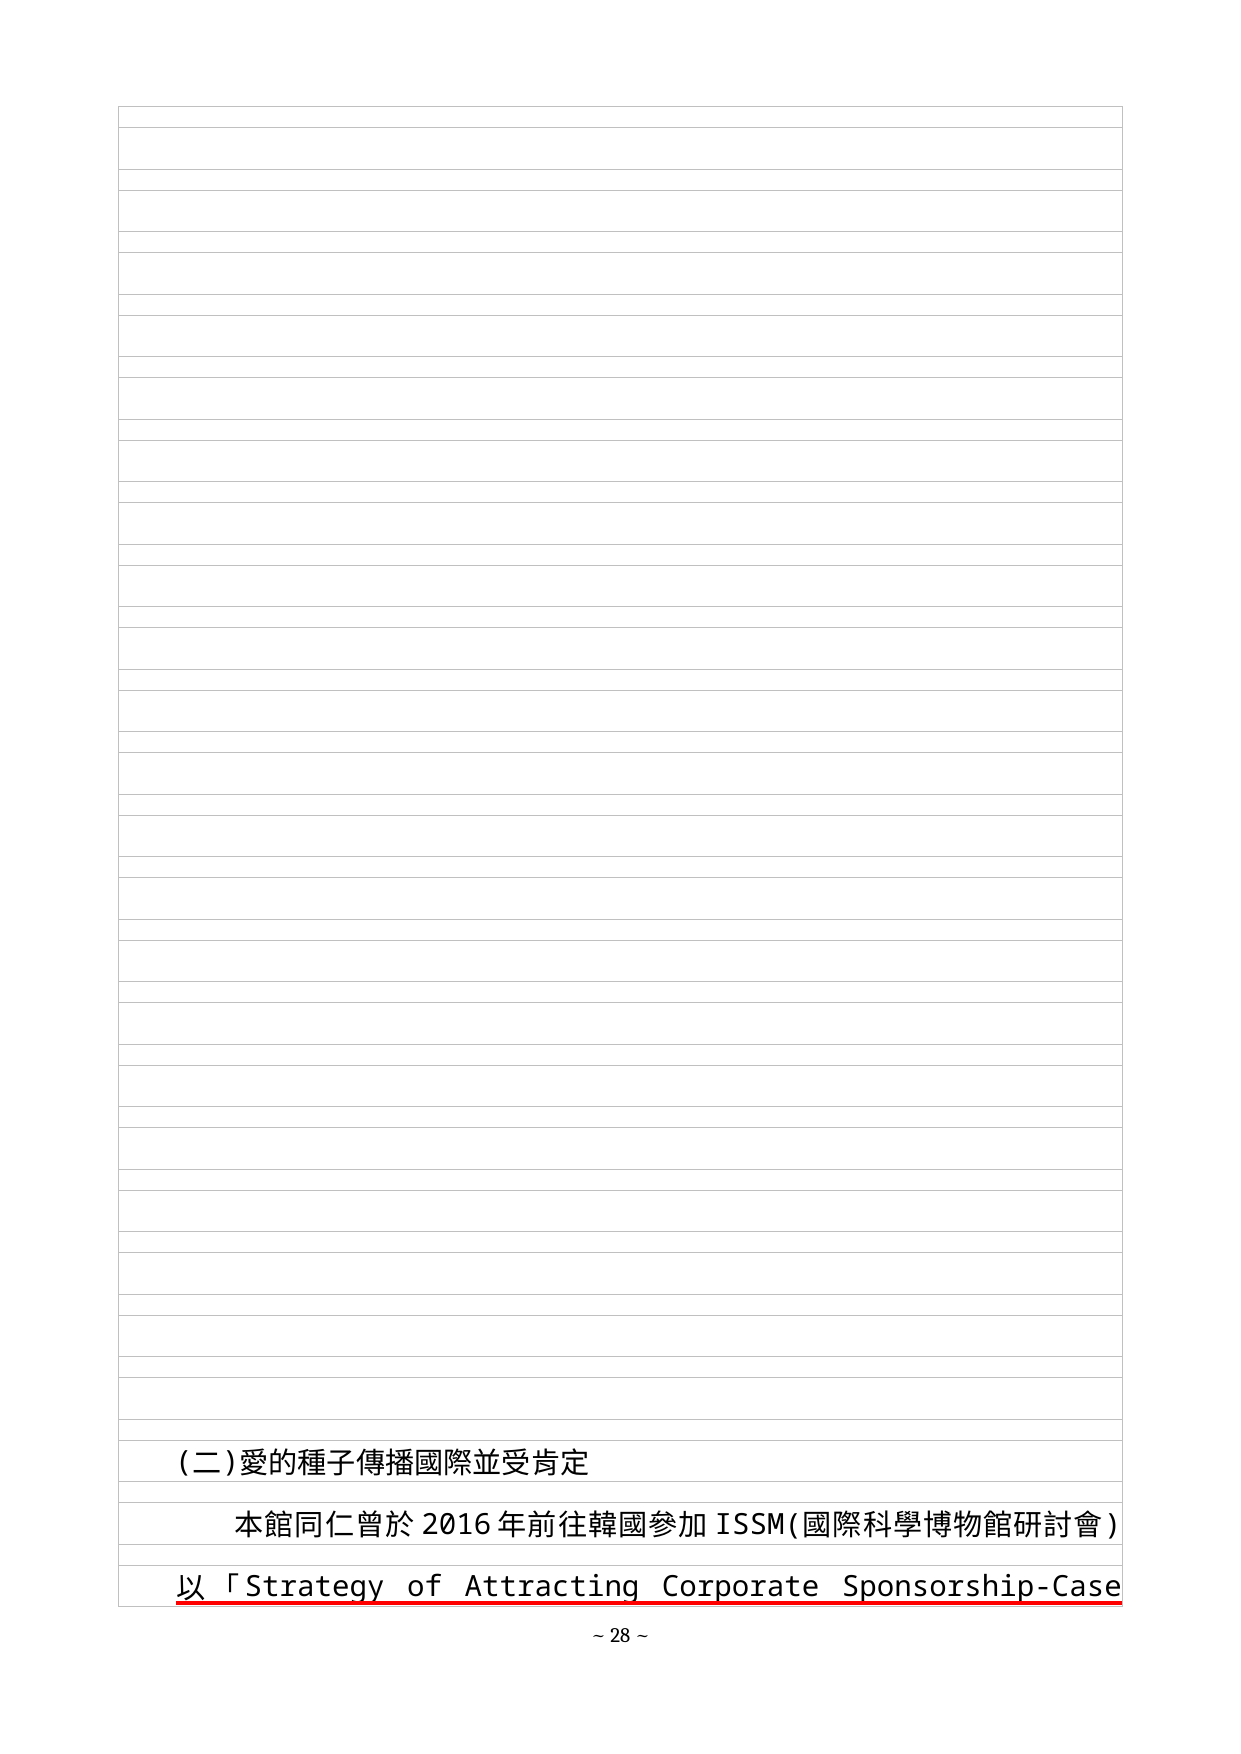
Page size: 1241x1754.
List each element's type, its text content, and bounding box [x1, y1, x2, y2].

table_cell [339, 316, 447, 356]
table_cell [339, 191, 447, 231]
table_cell [448, 816, 557, 856]
table_cell [229, 1295, 337, 1315]
table_cell [339, 358, 447, 377]
table_cell [339, 1170, 447, 1190]
table_cell [339, 1108, 447, 1127]
table_cell [448, 503, 557, 544]
table_cell [339, 1191, 447, 1231]
table_cell [229, 170, 337, 190]
table_cell [448, 191, 557, 231]
table_cell [339, 441, 447, 481]
table_cell [448, 1066, 557, 1106]
table_cell [229, 941, 337, 981]
table_cell [119, 733, 227, 752]
table_cell [448, 878, 557, 919]
table_cell [229, 128, 337, 169]
table_cell [229, 920, 337, 940]
table_cell [448, 1316, 557, 1356]
table_cell [229, 295, 337, 315]
table_cell [339, 483, 447, 502]
table_cell [119, 108, 227, 127]
table_cell [229, 108, 337, 127]
table_cell [229, 483, 337, 502]
table_cell [448, 1191, 557, 1231]
table_cell [229, 1170, 337, 1190]
table_cell [339, 1253, 447, 1294]
table_cell [448, 983, 557, 1002]
table_cell [448, 170, 557, 190]
table_cell [448, 316, 557, 356]
table_cell [448, 1003, 557, 1044]
table_cell [119, 858, 227, 877]
table_cell [448, 545, 557, 565]
table_cell [448, 628, 557, 669]
table_cell [229, 316, 337, 356]
table_cell [229, 503, 337, 544]
table_cell [339, 816, 447, 856]
table_cell [339, 858, 447, 877]
table_cell [448, 253, 557, 294]
table_cell [229, 733, 337, 752]
table_cell [448, 691, 557, 731]
table_cell [229, 691, 337, 731]
table_cell [119, 191, 227, 231]
table_cell [119, 503, 227, 544]
table_cell [448, 358, 557, 377]
table_cell [448, 441, 557, 481]
table_cell [119, 1253, 227, 1294]
table_cell [229, 1045, 337, 1065]
table_cell [229, 566, 337, 606]
table_cell [339, 878, 447, 919]
table_cell [119, 983, 227, 1002]
table_cell [229, 608, 337, 627]
table_cell [119, 1191, 227, 1231]
table_cell [339, 628, 447, 669]
table_cell [119, 608, 227, 627]
table_cell [229, 795, 337, 815]
table_cell [229, 420, 337, 440]
table_cell [448, 378, 557, 419]
table_cell [119, 545, 227, 565]
table_cell [229, 1316, 337, 1356]
table_cell [119, 233, 227, 252]
table_cell [448, 128, 557, 169]
table_cell [119, 420, 227, 440]
table_cell [119, 878, 227, 919]
table_cell [119, 941, 227, 981]
table_cell [119, 753, 227, 794]
table_cell [339, 1233, 447, 1252]
table_cell [339, 753, 447, 794]
text 本館同仁曾於2016年前往韓國參加ISSM(國際科學博物館研討會)，以「Strategy of Attracting Corporate Sponsorship-Case Study of National Science and Technology Museum in Taiwan」(探討企業合作贊助策略-以國立科學工藝博物館為例)為題發表論文，獲得最佳論文發表獎；2019年亦以NSTM Lighting Spread Love Project (科工館點燈傳愛)專案為題，參加由「科學技術中心協會」舉辦之2019羅伊謝佛卓越獎之克服逆境獎項，積極於國際上分享本館社會關懷作為，亦受國際肯定。 [176, 1503, 1122, 1544]
table_cell [448, 1128, 557, 1169]
table_cell [229, 628, 337, 669]
table_cell [448, 753, 557, 794]
table_cell [448, 1170, 557, 1190]
table_cell [448, 108, 557, 127]
table_cell [229, 253, 337, 294]
table_cell [339, 566, 447, 606]
table_cell [229, 983, 337, 1002]
table_cell [339, 233, 447, 252]
table_cell [448, 1045, 557, 1065]
table_cell [119, 1295, 227, 1315]
table_cell [339, 378, 447, 419]
table_cell [339, 1316, 447, 1356]
table_cell [119, 483, 227, 502]
table_cell [448, 1253, 557, 1294]
table_cell [119, 441, 227, 481]
table_cell [339, 295, 447, 315]
table_cell [119, 1170, 227, 1190]
table_cell [339, 920, 447, 940]
table_cell [229, 878, 337, 919]
table_cell [229, 1253, 337, 1294]
text 本館同仁曾於2016年前往韓國參加ISSM(國際科學博物館研討會)，以「Strategy of Attracting Corporate Sponsorship-Case Study of National Science and Technology Museum in Taiwan」(探討企業合作贊助策略-以國立科學工藝博物館為例)為題發表論文，獲得最佳論文發表獎；2019年亦以NSTM Lighting Spread Love Project (科工館點燈傳愛)專案為題，參加由「科學技術中心協會」舉辦之2019羅伊謝佛卓越獎之克服逆境獎項，積極於國際上分享本館社會關懷作為，亦受國際肯定。 [176, 1545, 1122, 1565]
table_cell [119, 1108, 227, 1127]
text (二)愛的種子傳播國際並受肯定 [175, 1441, 1122, 1481]
table_cell [339, 670, 447, 690]
table_cell [119, 628, 227, 669]
table_cell [229, 753, 337, 794]
table_cell [119, 1233, 227, 1252]
table_cell [229, 1191, 337, 1231]
table_cell [119, 1003, 227, 1044]
table_cell [448, 1233, 557, 1252]
table_cell [119, 316, 227, 356]
table_cell [339, 795, 447, 815]
table_cell [229, 233, 337, 252]
table_cell [119, 1128, 227, 1169]
table_cell [119, 566, 227, 606]
table_cell [229, 1066, 337, 1106]
table_cell [229, 358, 337, 377]
table_cell [448, 295, 557, 315]
table_cell [448, 1295, 557, 1315]
text 本館同仁曾於2016年前往韓國參加ISSM(國際科學博物館研討會)，以「Strategy of Attracting Corporate Sponsorship-Case Study of National Science and Technology Museum in Taiwan」(探討企業合作贊助策略-以國立科學工藝博物館為例)為題發表論文，獲得最佳論文發表獎；2019年亦以NSTM Lighting Spread Love Project (科工館點燈傳愛)專案為題，參加由「科學技術中心協會」舉辦之2019羅伊謝佛卓越獎之克服逆境獎項，積極於國際上分享本館社會關懷作為，亦受國際肯定。 [176, 1566, 1122, 1601]
table_cell [339, 545, 447, 565]
table_cell [339, 983, 447, 1002]
table_cell [448, 795, 557, 815]
table_cell [448, 858, 557, 877]
table_cell [229, 1108, 337, 1127]
table_cell [119, 691, 227, 731]
table_cell [229, 1128, 337, 1169]
table_cell [229, 191, 337, 231]
table_cell [339, 170, 447, 190]
table_cell [448, 941, 557, 981]
table_cell [229, 816, 337, 856]
table_cell [448, 1108, 557, 1127]
table_cell [448, 670, 557, 690]
table_cell [119, 1045, 227, 1065]
table_cell [339, 1295, 447, 1315]
table_cell [339, 1066, 447, 1106]
table_cell [448, 566, 557, 606]
table_cell [339, 420, 447, 440]
table_cell [448, 483, 557, 502]
table_cell [448, 420, 557, 440]
table_cell [119, 128, 227, 169]
table_cell [448, 920, 557, 940]
table_cell [119, 253, 227, 294]
table_cell [119, 816, 227, 856]
table_cell [119, 295, 227, 315]
text 本館同仁曾於2016年前往韓國參加ISSM(國際科學博物館研討會)，以「Strategy of Attracting Corporate Sponsorship-Case Study of National Science and Technology Museum in Taiwan」(探討企業合作贊助策略-以國立科學工藝博物館為例)為題發表論文，獲得最佳論文發表獎；2019年亦以NSTM Lighting Spread Love Project (科工館點燈傳愛)專案為題，參加由「科學技術中心協會」舉辦之2019羅伊謝佛卓越獎之克服逆境獎項，積極於國際上分享本館社會關懷作為，亦受國際肯定。 [176, 1482, 1122, 1502]
table_cell [339, 941, 447, 981]
table_cell [448, 733, 557, 752]
table_cell [229, 545, 337, 565]
table_cell [119, 1066, 227, 1106]
table_cell [119, 170, 227, 190]
table_cell [119, 358, 227, 377]
table_cell [119, 670, 227, 690]
table_cell [448, 608, 557, 627]
table_cell [119, 795, 227, 815]
table_cell [339, 1045, 447, 1065]
table_cell [339, 1003, 447, 1044]
table_cell [339, 253, 447, 294]
table_cell [339, 503, 447, 544]
table_cell [229, 378, 337, 419]
text [175, 1420, 1122, 1440]
table_cell [229, 441, 337, 481]
table_cell [339, 608, 447, 627]
table_cell [119, 1316, 227, 1356]
table_cell [339, 1128, 447, 1169]
table_cell [339, 108, 447, 127]
table_cell [339, 691, 447, 731]
table_cell [119, 920, 227, 940]
table_cell [229, 1233, 337, 1252]
table_cell [229, 670, 337, 690]
table_cell [119, 378, 227, 419]
table_cell [229, 1003, 337, 1044]
table_cell [339, 128, 447, 169]
table_cell [448, 233, 557, 252]
table_cell [229, 858, 337, 877]
table_cell [339, 733, 447, 752]
